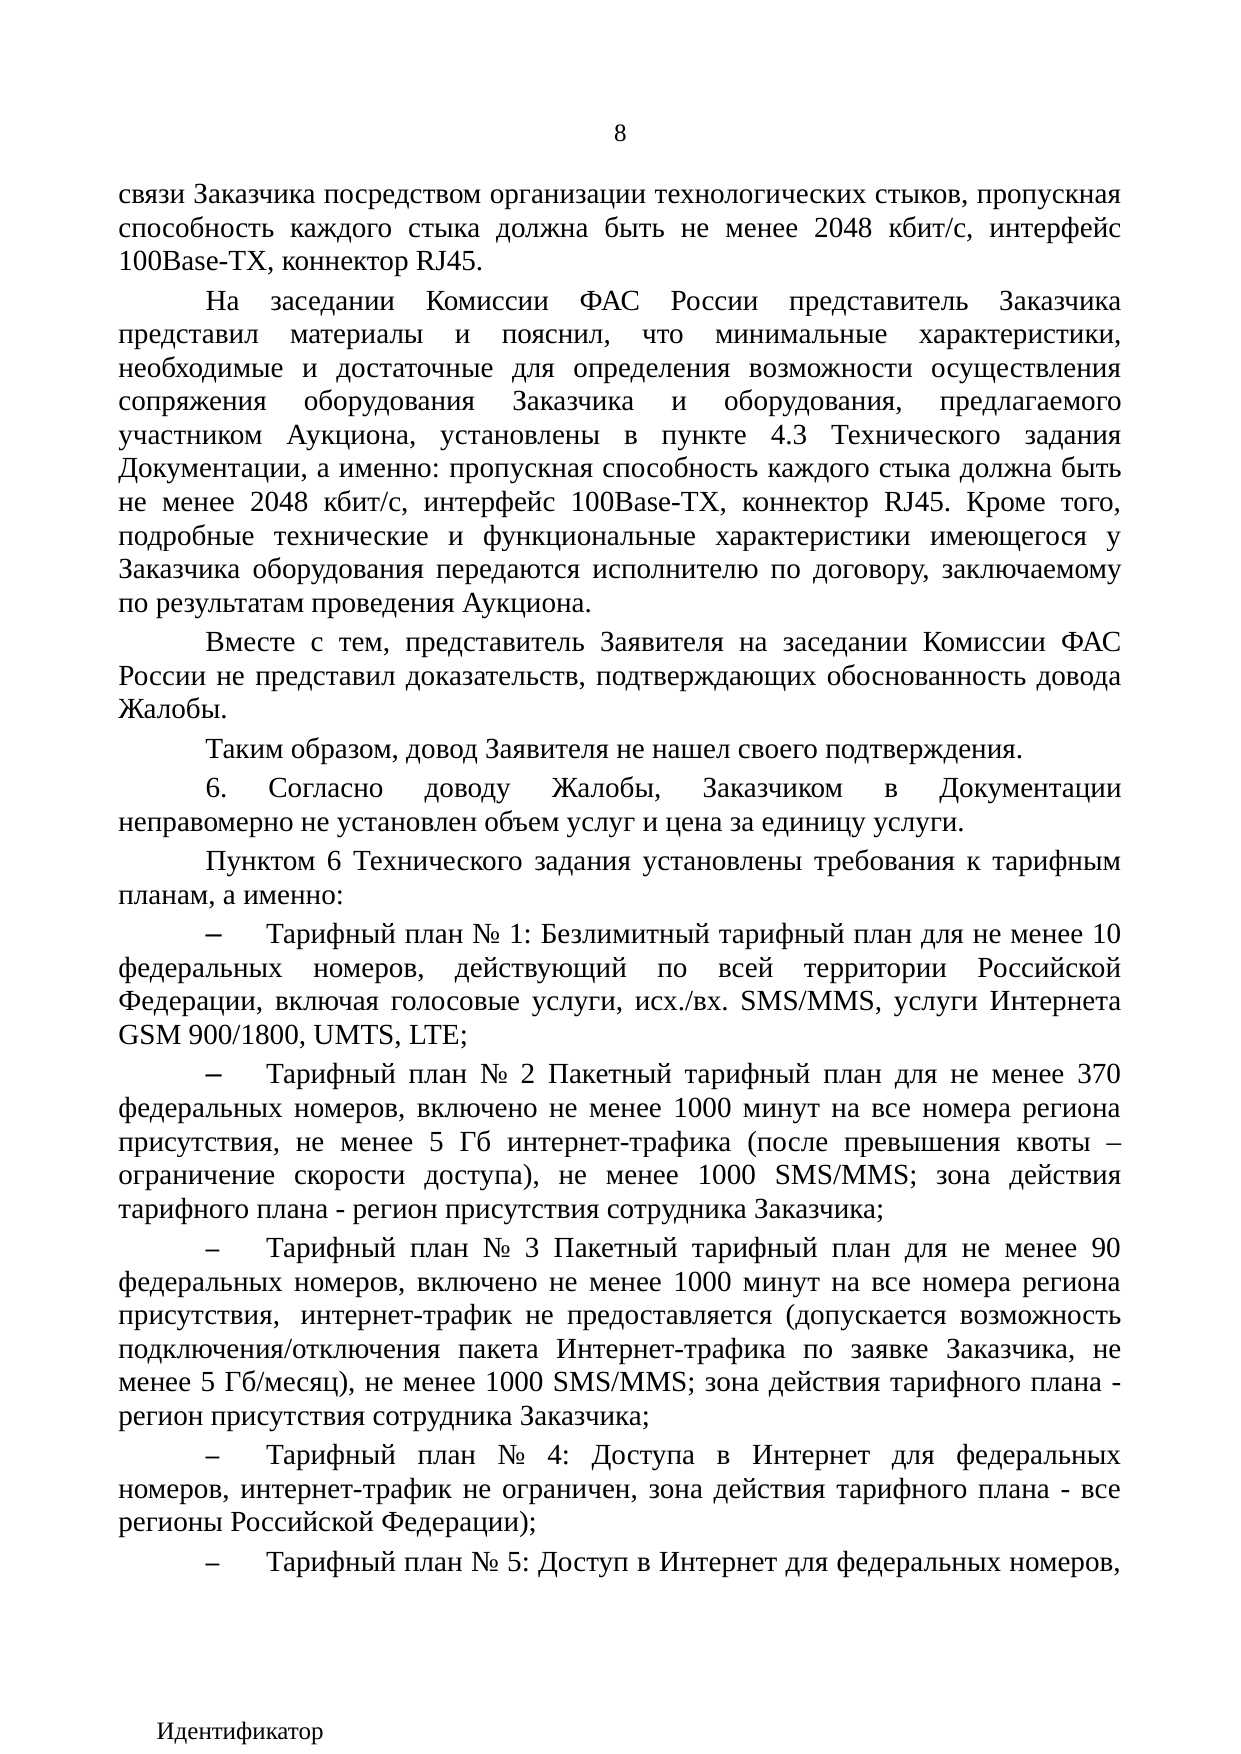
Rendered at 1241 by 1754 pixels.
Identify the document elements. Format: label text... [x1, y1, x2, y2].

text На заседании Комиссии ФАС России представитель Заказчика представил материалы и пояснил, что минимальные характеристики, необходимые и достаточные для определения возможности осуществления сопряжения оборудования Заказчика и оборудования, предлагаемого участником Аукциона, установлены в пункте 4.3 Технического задания Документации, а именно: пропускная способность каждого стыка должна быть не менее 2048 кбит/с, интерфейс 100Base-TX, коннектор RJ45. Кроме того, подробные технические и функциональные характеристики имеющегося у Заказчика оборудования передаются исполнителю по договору, заключаемому по результатам проведения Аукциона. [118, 283, 1122, 618]
text Пунктом 6 Технического задания установлены требования к тарифным планам, а именно: [118, 843, 1122, 910]
text связи Заказчика посредством организации технологических стыков, пропускная способность каждого стыка должна быть не менее 2048 кбит/с, интерфейс 100Base-TX, коннектор RJ45. [118, 176, 1122, 277]
list Тарифный план № 1: Безлимитный тарифный план для не менее 10 федеральных номеров, действующий по всей территории Российской Федерации, включая голосовые услуги, исх./вх. SMS/MMS, услуги Интернета GSM 900/1800, UMTS, LTE; [118, 916, 1122, 1051]
list Тарифный план № 3 Пакетный тарифный план для не менее 90 федеральных номеров, включено не менее 1000 минут на все номера региона присутствия, интернет-трафик не предоставляется (допускается возможность подключения/отключения пакета Интернет-трафика по заявке Заказчика, не менее 5 Гб/месяц), не менее 1000 SMS/MMS; зона действия тарифного плана - регион присутствия сотрудника Заказчика; [118, 1230, 1122, 1432]
list Тарифный план № 4: Доступа в Интернет для федеральных номеров, интернет-трафик не ограничен, зона действия тарифного плана - все регионы Российской Федерации); [118, 1437, 1122, 1538]
list Тарифный план № 2 Пакетный тарифный план для не менее 370 федеральных номеров, включено не менее 1000 минут на все номера региона присутствия, не менее 5 Гб интернет-трафика (после превышения квоты – ограничение скорости доступа), не менее 1000 SMS/MMS; зона действия тарифного плана - регион присутствия сотрудника Заказчика; [118, 1057, 1122, 1224]
list Тарифный план № 5: Доступ в Интернет для федеральных номеров, [118, 1544, 1122, 1578]
list Согласно доводу Жалобы, Заказчиком в Документации неправомерно не установлен объем услуг и цена за единицу услуги. [118, 770, 1122, 837]
text Таким образом, довод Заявителя не нашел своего подтверждения. [118, 731, 1122, 764]
text Вместе с тем, представитель Заявителя на заседании Комиссии ФАС России не представил доказательств, подтверждающих обоснованность довода Жалобы. [118, 624, 1122, 725]
